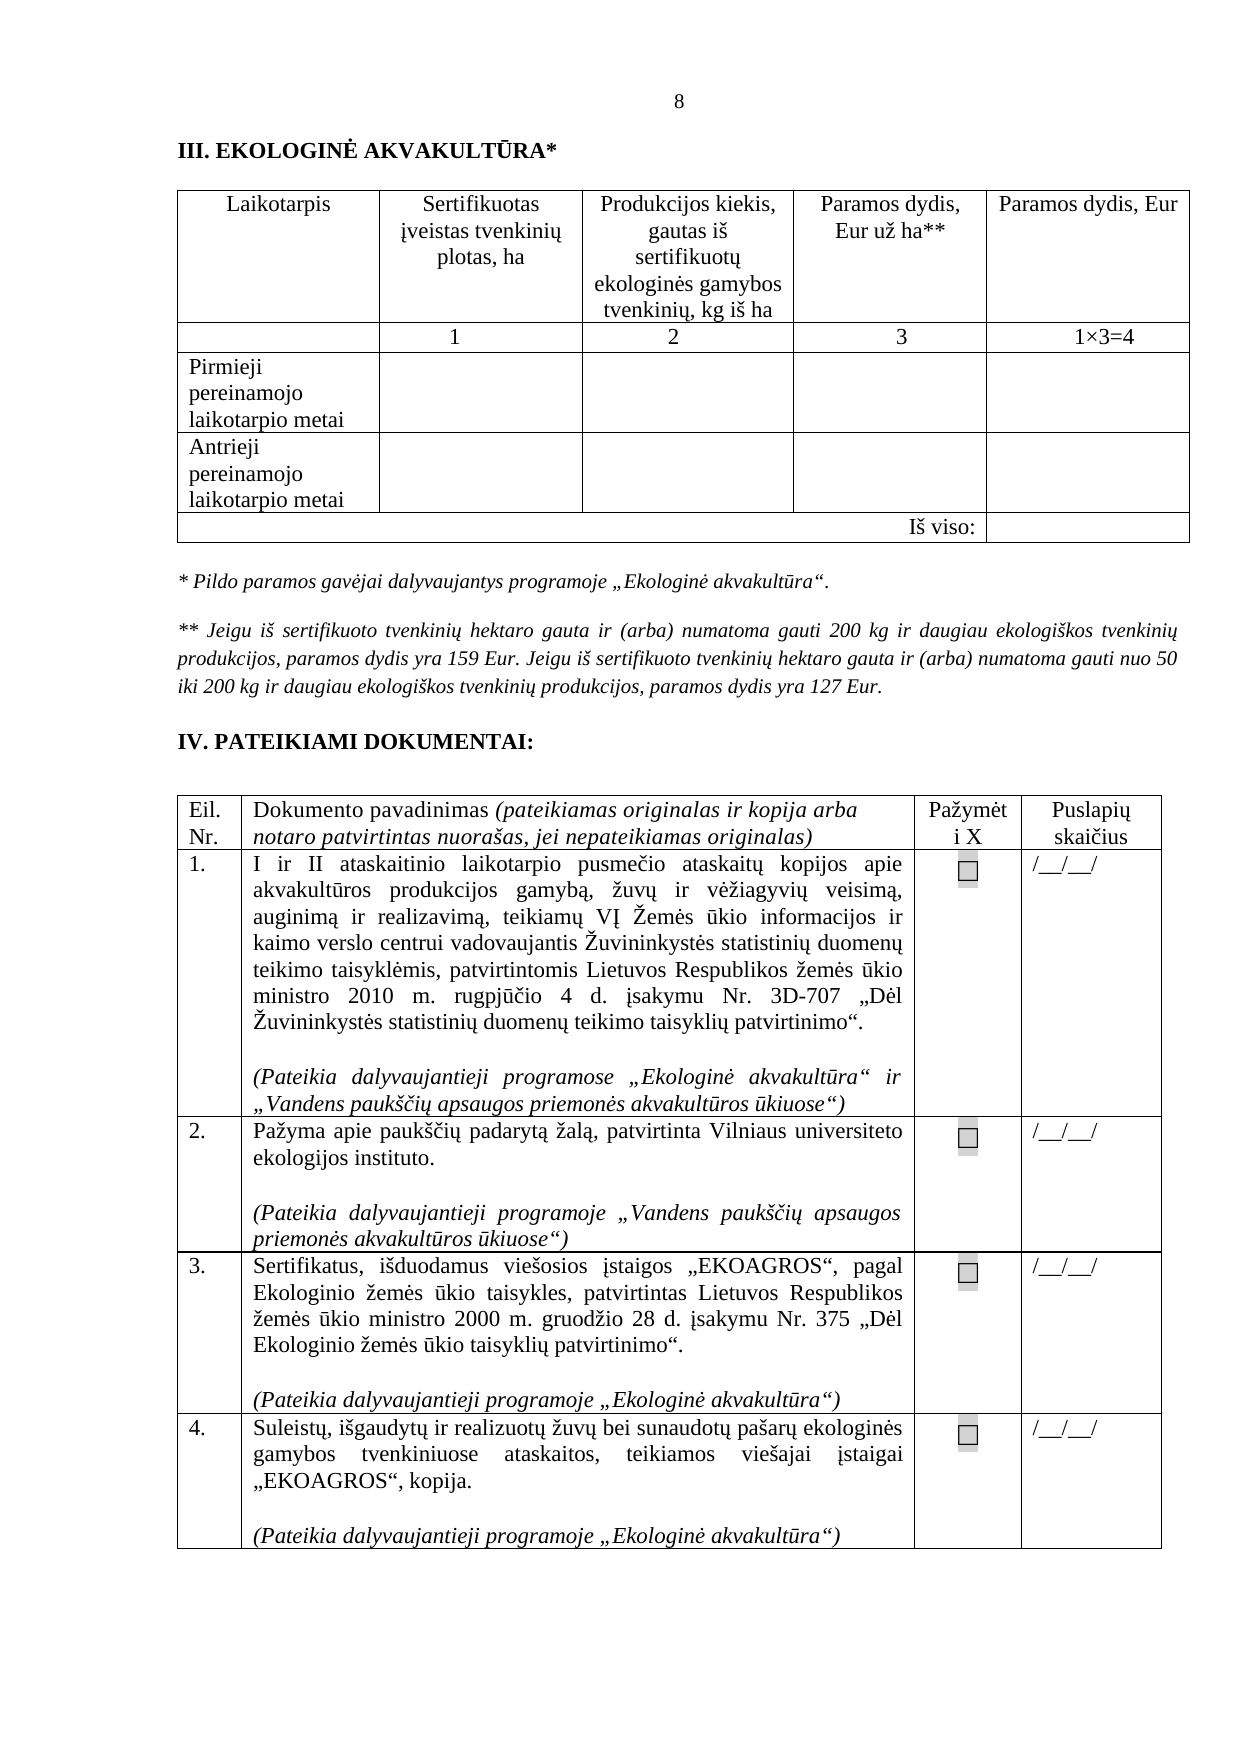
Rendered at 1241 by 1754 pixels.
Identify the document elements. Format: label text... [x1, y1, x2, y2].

table_cell [380, 433, 582, 512]
table_cell 1 [380, 323, 582, 352]
table_cell [380, 353, 582, 432]
text III. EKOLOGINĖ AKVAKULTŪRA* [177, 137, 1181, 163]
table_header Paramos dydis, Eur [987, 191, 1189, 322]
table_cell Pirmieji pereinamojo laikotarpio metai [178, 353, 379, 432]
table_cell 2. [178, 1117, 241, 1251]
table_header Laikotarpis [178, 191, 379, 322]
table_cell 1×3=4 [987, 323, 1189, 352]
table_cell 3. [178, 1253, 241, 1413]
table_cell [987, 433, 1189, 512]
table_cell /__/__/ [1022, 1414, 1161, 1548]
table_cell Sertifikatus, išduodamus viešosios įstaigos „EKOAGROS“, pagal Ekologinio žemės ūkio taisykles, patvirtintas Lietuvos Respublikos žemės ūkio ministro 2000 m. gruodžio 28 d. įsakymu Nr. 375 „Dėl Ekologinio žemės ūkio taisyklių patvirtinimo“. (Pateikia dalyvaujantieji programoje „Ekologinė akvakultūra“) [242, 1253, 914, 1413]
table_header Paramos dydis, Eur už ha** [794, 191, 986, 322]
table_cell 1. [178, 850, 241, 1116]
table_cell [794, 433, 986, 512]
table_header Puslapių skaičius [1022, 796, 1161, 849]
table_header Pažymėti X [915, 796, 1021, 849]
table_cell □ [915, 1117, 1021, 1251]
table_cell 2 [583, 323, 793, 352]
table_cell Antrieji pereinamojo laikotarpio metai [178, 433, 379, 512]
table_cell Pažyma apie paukščių padarytą žalą, patvirtinta Vilniaus universiteto ekologijos instituto. (Pateikia dalyvaujantieji programoje „Vandens paukščių apsaugos priemonės akvakultūros ūkiuose“) [242, 1117, 914, 1251]
text * Pildo paramos gavėjai dalyvaujantys programoje „Ekologinė akvakultūra“. [177, 569, 1181, 593]
table_cell 3 [794, 323, 986, 352]
table_cell [583, 353, 793, 432]
table_cell □ [915, 1414, 1021, 1548]
table_cell Iš viso: [178, 513, 986, 542]
table_cell □ [915, 1253, 1021, 1413]
table_cell /__/__/ [1022, 850, 1161, 1116]
text IV. PATEIKIAMI DOKUMENTAI: [177, 728, 1181, 755]
table_cell [987, 513, 1189, 542]
text ** Jeigu iš sertifikuoto tvenkinių hektaro gauta ir (arba) numatoma gauti 200 kg ir daugiau ekologiškos tvenkinių produkcijos, paramos dydis yra 159 Eur. Jeigu iš sertifikuoto tvenkinių hektaro gauta ir (arba) numatoma gauti nuo 50 iki 200 kg ir daugiau ekologiškos tvenkinių produkcijos, paramos dydis yra 127 Eur. [177, 618, 1181, 698]
table_cell [794, 353, 986, 432]
table_cell □ [915, 850, 1021, 1116]
table_header Eil. Nr. [178, 796, 241, 849]
table_cell [987, 353, 1189, 432]
table_cell [583, 433, 793, 512]
table_cell /__/__/ [1022, 1117, 1161, 1251]
table_header Dokumento pavadinimas (pateikiamas originalas ir kopija arba notaro patvirtintas nuorašas, jei nepateikiamas originalas) [242, 796, 914, 849]
table_cell [178, 323, 379, 352]
table_header Produkcijos kiekis, gautas iš sertifikuotų ekologinės gamybos tvenkinių, kg iš ha [583, 191, 793, 322]
table_cell /__/__/ [1022, 1253, 1161, 1413]
table_cell 4. [178, 1414, 241, 1548]
table_header Sertifikuotas įveistas tvenkinių plotas, ha [380, 191, 582, 322]
